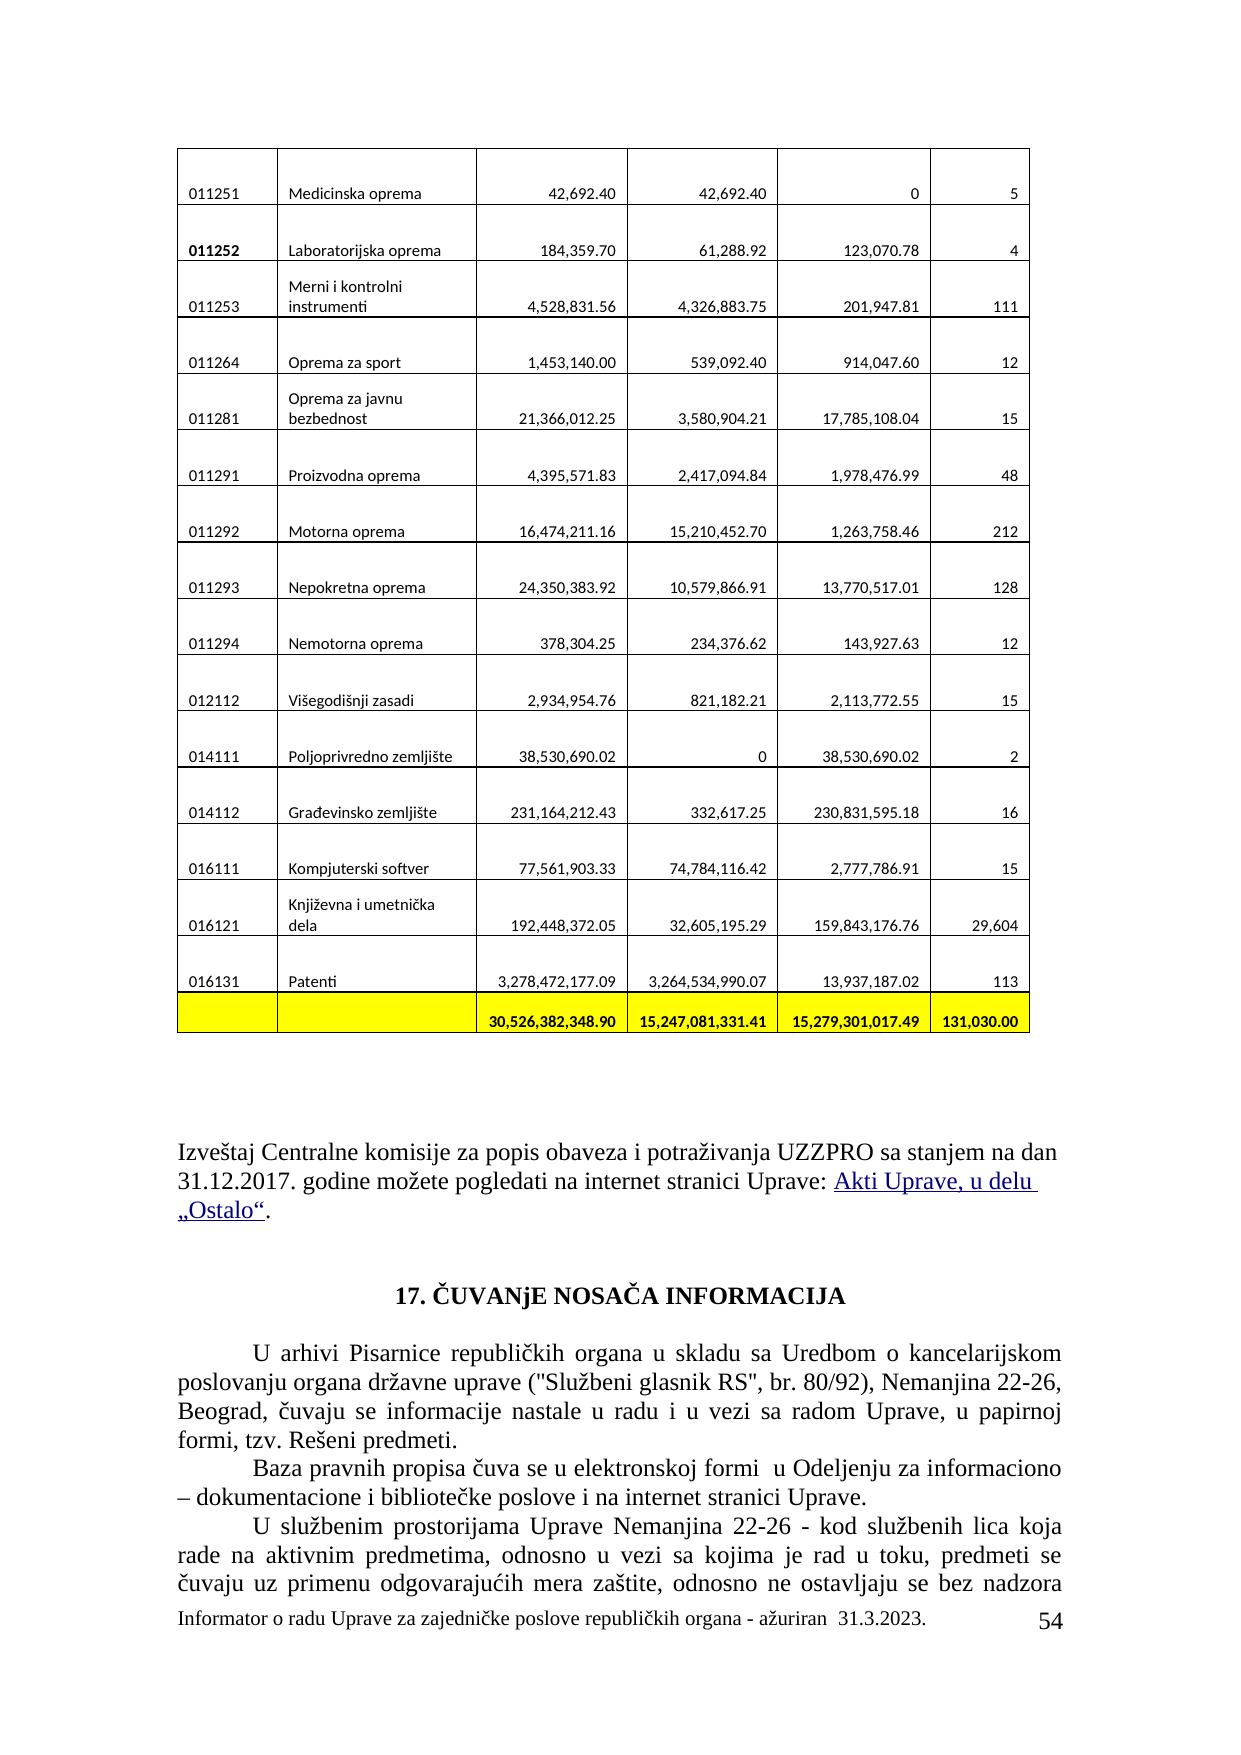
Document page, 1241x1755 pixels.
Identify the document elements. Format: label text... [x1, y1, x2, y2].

table_cell 011251 [178, 149, 277, 204]
table_cell 821,182.21 [628, 655, 777, 710]
table_cell 0 [628, 711, 777, 766]
table_cell 4,528,831.56 [477, 261, 627, 316]
table_cell 011253 [178, 261, 277, 316]
table_cell 17,785,108.04 [778, 374, 930, 429]
table_cell 011292 [178, 486, 277, 541]
table_cell 42,692.40 [628, 149, 777, 204]
table_cell Nemotorna oprema [278, 599, 476, 654]
text 17. ČUVANјE NOSAČA INFORMACIJA [177, 1281, 1063, 1310]
table_cell 201,947.81 [778, 261, 930, 316]
table_cell Proizvodna oprema [278, 430, 476, 485]
table_cell 74,784,116.42 [628, 824, 777, 879]
table_cell 15 [931, 374, 1029, 429]
table_cell 539,092.40 [628, 318, 777, 373]
table_cell 77,561,903.33 [477, 824, 627, 879]
table_cell 61,288.92 [628, 205, 777, 260]
table_cell 113 [931, 936, 1029, 991]
text U službenim prostorijama Uprave Nemanjina 22-26 - kod službenih lica koja rade na aktivnim predmetima, odnosno u vezi sa kojima je rad u toku, predmeti se čuvaju uz primenu odgovarajućih mera zaštite, odnosno ne ostavlјaju se bez nadzora [177, 1511, 1063, 1597]
table_cell 5 [931, 149, 1029, 204]
table_cell 011252 [178, 205, 277, 260]
table_cell 13,770,517.01 [778, 543, 930, 598]
table_cell 15,279,301,017.49 [778, 993, 930, 1032]
table_cell 016121 [178, 880, 277, 935]
table_cell 1,978,476.99 [778, 430, 930, 485]
table_cell 30,526,382,348.90 [477, 993, 627, 1032]
table_cell 48 [931, 430, 1029, 485]
table_cell Oprema za javnu bezbednost [278, 374, 476, 429]
table_cell 123,070.78 [778, 205, 930, 260]
table_cell 234,376.62 [628, 599, 777, 654]
table_cell Medicinska oprema [278, 149, 476, 204]
table_cell 29,604 [931, 880, 1029, 935]
table_cell 38,530,690.02 [477, 711, 627, 766]
table_cell 1,453,140.00 [477, 318, 627, 373]
table_cell 159,843,176.76 [778, 880, 930, 935]
table_cell 15 [931, 655, 1029, 710]
table_cell Književna i umetnička dela [278, 880, 476, 935]
table_cell Nepokretna oprema [278, 543, 476, 598]
table_cell 3,580,904.21 [628, 374, 777, 429]
table_cell 10,579,866.91 [628, 543, 777, 598]
table_cell Građevinsko zemljište [278, 768, 476, 823]
table_cell 13,937,187.02 [778, 936, 930, 991]
table_cell 143,927.63 [778, 599, 930, 654]
table_cell 2,934,954.76 [477, 655, 627, 710]
table_cell Višegodišnji zasadi [278, 655, 476, 710]
table_cell 15,210,452.70 [628, 486, 777, 541]
table_cell 42,692.40 [477, 149, 627, 204]
table_cell 12 [931, 318, 1029, 373]
table_cell Laboratorijska oprema [278, 205, 476, 260]
table_cell Poljoprivredno zemljište [278, 711, 476, 766]
table_cell 016131 [178, 936, 277, 991]
table_cell 014111 [178, 711, 277, 766]
table_cell 011291 [178, 430, 277, 485]
table_cell 15 [931, 824, 1029, 879]
table_cell [178, 993, 277, 1032]
table_cell 011294 [178, 599, 277, 654]
table_cell 4,395,571.83 [477, 430, 627, 485]
table_cell 011281 [178, 374, 277, 429]
table_cell 38,530,690.02 [778, 711, 930, 766]
table_cell 15,247,081,331.41 [628, 993, 777, 1032]
table_cell 2,777,786.91 [778, 824, 930, 879]
table_cell 914,047.60 [778, 318, 930, 373]
table_cell 4 [931, 205, 1029, 260]
table_cell 332,617.25 [628, 768, 777, 823]
table_cell 011264 [178, 318, 277, 373]
table_cell 12 [931, 599, 1029, 654]
table_cell 111 [931, 261, 1029, 316]
table_cell 16 [931, 768, 1029, 823]
table_cell 2,113,772.55 [778, 655, 930, 710]
table_cell 0 [778, 149, 930, 204]
table_cell 012112 [178, 655, 277, 710]
table_cell 21,366,012.25 [477, 374, 627, 429]
table_cell 231,164,212.43 [477, 768, 627, 823]
table_cell 24,350,383.92 [477, 543, 627, 598]
table_cell 212 [931, 486, 1029, 541]
table_cell 230,831,595.18 [778, 768, 930, 823]
table_cell Patenti [278, 936, 476, 991]
table_cell 184,359.70 [477, 205, 627, 260]
table_cell [278, 993, 476, 1032]
table_cell Kompjuterski softver [278, 824, 476, 879]
table_cell 32,605,195.29 [628, 880, 777, 935]
table_cell 4,326,883.75 [628, 261, 777, 316]
table_cell 2,417,094.84 [628, 430, 777, 485]
table_cell 378,304.25 [477, 599, 627, 654]
table_cell 011293 [178, 543, 277, 598]
text Izveštaj Centralne komisije za popis obaveza i potraživanja UZZPRO sa stanjem na dan 31.12.2017. godine možete pogledati na internet stranici Uprave: Akti Uprave, u delu „Ostalo“. [177, 1137, 1063, 1223]
table_cell 016111 [178, 824, 277, 879]
table_cell 014112 [178, 768, 277, 823]
table_cell 1,263,758.46 [778, 486, 930, 541]
text Baza pravnih propisa čuva se u elektronskoj formi u Odelјenju za informaciono – dokumentacione i bibliotečke poslove i na internet stranici Uprave. [177, 1453, 1063, 1511]
table_cell Oprema za sport [278, 318, 476, 373]
table_cell 3,264,534,990.07 [628, 936, 777, 991]
table_cell 16,474,211.16 [477, 486, 627, 541]
table_cell 192,448,372.05 [477, 880, 627, 935]
table_cell 3,278,472,177.09 [477, 936, 627, 991]
table_cell 128 [931, 543, 1029, 598]
text U arhivi Pisarnice republičkih organa u skladu sa Uredbom o kancelarijskom poslovanju organa državne uprave (''Službeni glasnik RS'', br. 80/92), Nemanjina 22-26, Beograd, čuvaju se informacije nastale u radu i u vezi sa radom Uprave, u papirnoj formi, tzv. Rešeni predmeti. [177, 1338, 1063, 1453]
table_cell Motorna oprema [278, 486, 476, 541]
table_cell Merni i kontrolni instrumenti [278, 261, 476, 316]
table_cell 2 [931, 711, 1029, 766]
table_cell 131,030.00 [931, 993, 1029, 1032]
